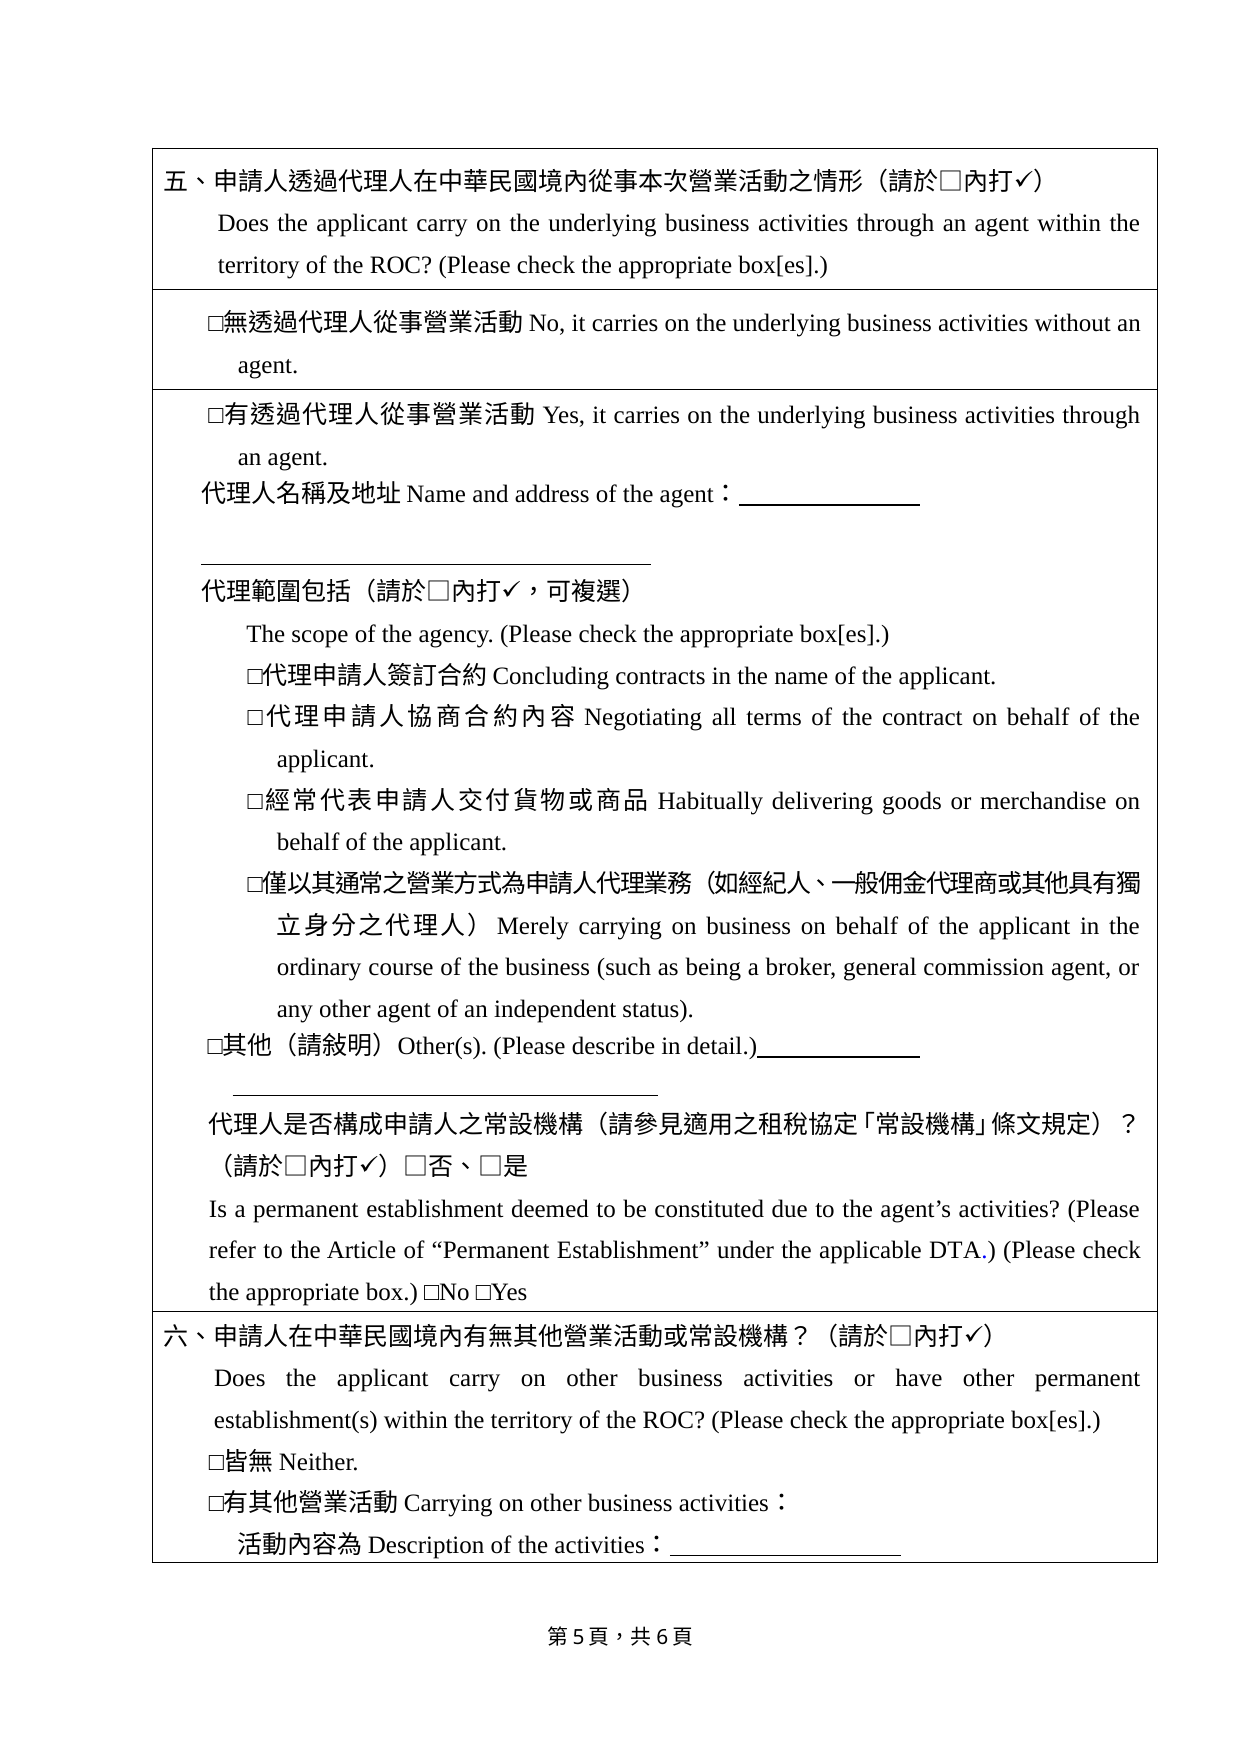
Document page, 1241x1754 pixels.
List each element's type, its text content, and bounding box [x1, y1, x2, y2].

table_cell □無透過代理人從事營業活動No, it carries on the underlying business activities without an agent. [153, 290, 1157, 389]
table_cell □有透過代理人從事營業活動Yes, it carries on the underlying business activities through an agent. 代理人名稱及地址Name and address of the agent： 代理範圍包括（請於□內打，可複選） The scope of the agency. (Please check the appropriate box[es].) □代理申請人簽訂合約Concluding contracts in the name of the applicant. □代理申請人協商合約內容Negotiating all terms of the contract on behalf of the applicant. □經常代表申請人交付貨物或商品Habitually delivering goods or merchandise on behalf of the applicant. □僅以其通常之營業方式為申請人代理業務（如經紀人、一般佣金代理商或其他具有獨立身分之代理人）Merely carrying on business on behalf of the applicant in the ordinary course of the business (such as being a broker, general commission agent, or any other agent of an independent status). □其他（請敍明）Other(s). (Please describe in detail.) 4 代理人是否構成申請人之常設機構（請參見適用之租稅協定「常設機構」條文規定）？ （請於□內打）□否、□是 Is a permanent establishment deemed to be constituted due to the agent’s activities? (Please refer to the Article of “Permanent Establishment” under the applicable DTA.) (Please check the appropriate box.) □No □Yes [153, 390, 1157, 1311]
table_cell 六、申請人在中華民國境內有無其他營業活動或常設機構？（請於□內打） Does the applicant carry on other business activities or have other permanent establishment(s) within the territory of the ROC? (Please check the appropriate box[es].) □皆無Neither. □有其他營業活動Carrying on other business activities： 活動內容為Description of the activities： [153, 1312, 1157, 1562]
table_cell 五、申請人透過代理人在中華民國境內從事本次營業活動之情形（請於□內打） Does the applicant carry on the underlying business activities through an agent within the territory of the ROC? (Please check the appropriate box[es].) [153, 149, 1157, 289]
